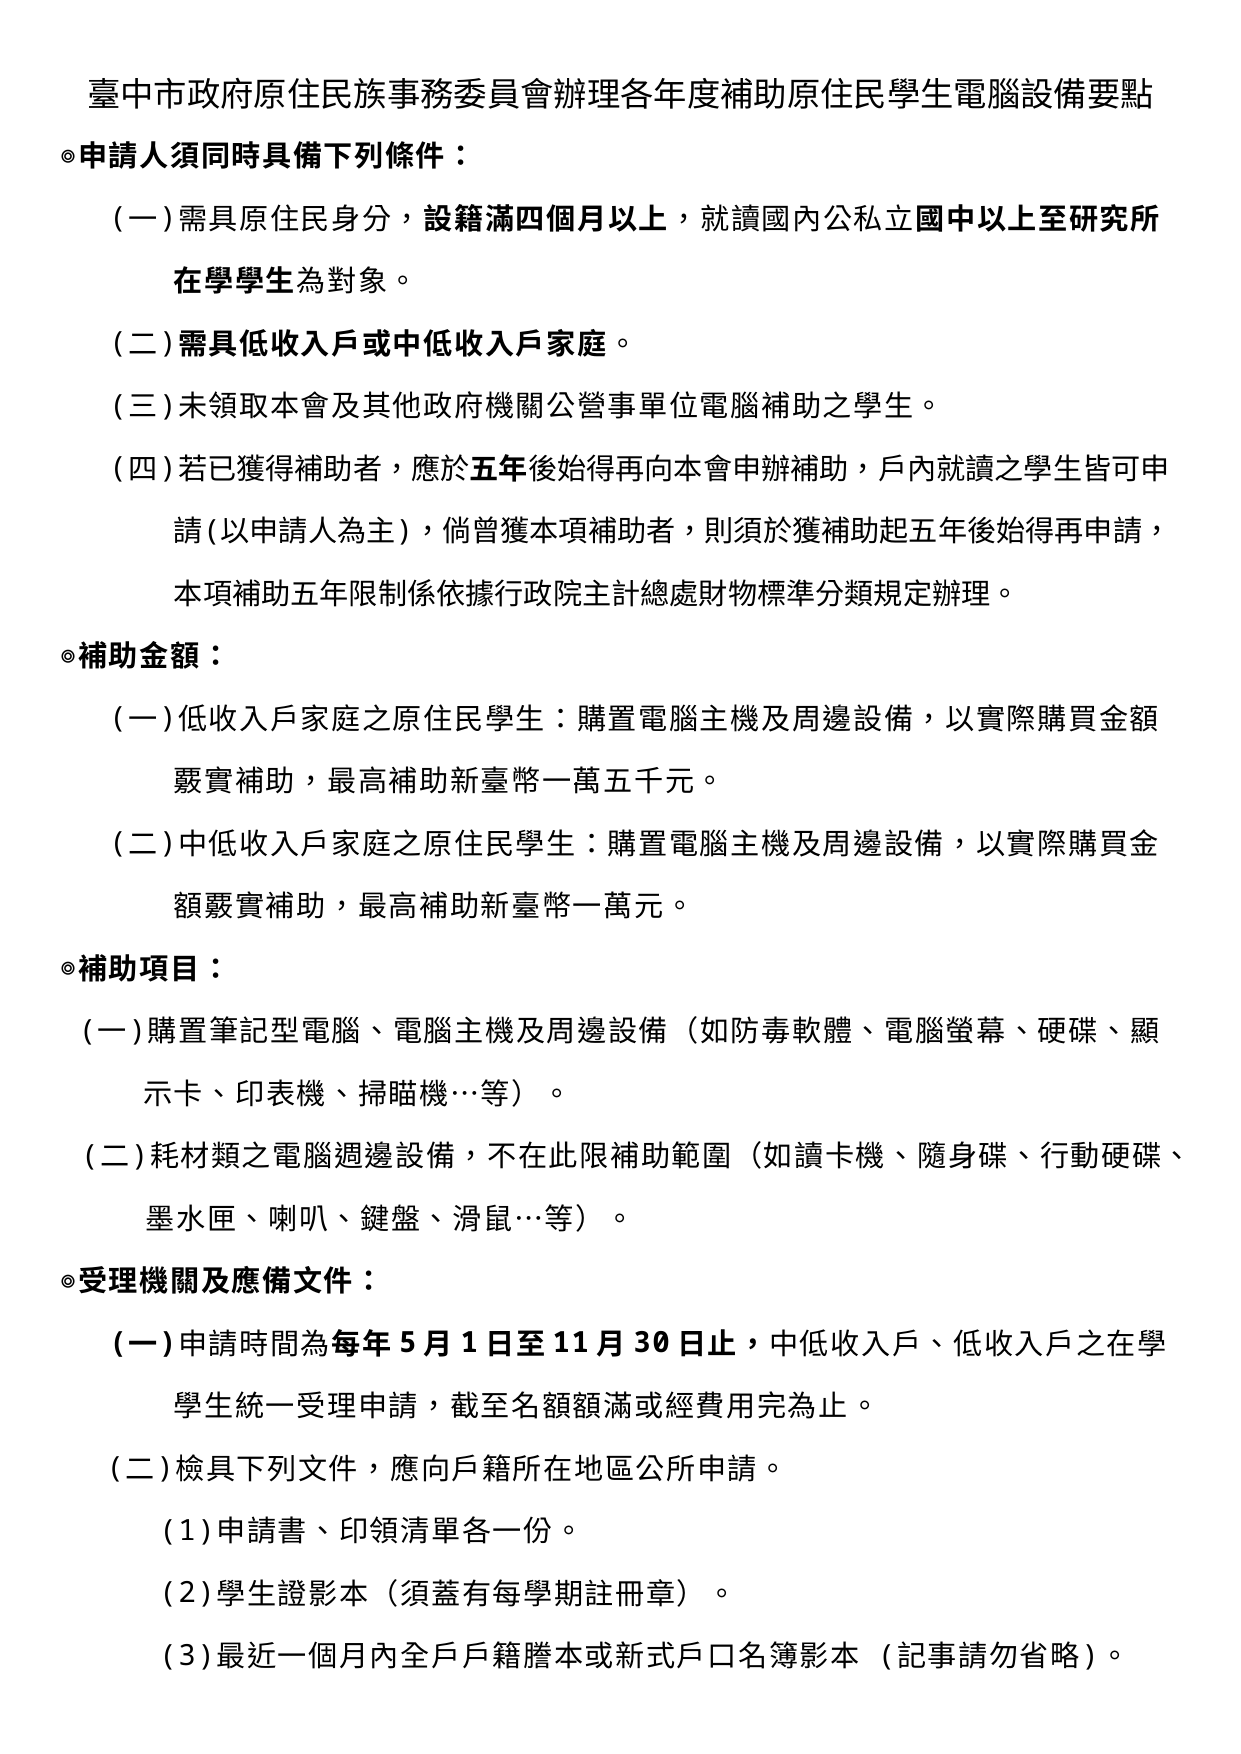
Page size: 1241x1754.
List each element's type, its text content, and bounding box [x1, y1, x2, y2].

text (一)需具原住民身分，設籍滿四個月以上，就讀國內公私立國中以上至研究所在學學生為對象。 [109, 175, 1181, 300]
text (一)申請時間為每年5月1日至11月30日止，中低收入戶、低收入戶之在學學生統一受理申請，截至名額額滿或經費用完為止。 [109, 1300, 1181, 1425]
text (二)耗材類之電腦週邊設備，不在此限補助範圍（如讀卡機、隨身碟、行動硬碟、墨水匣、喇叭、鍵盤、滑鼠…等）。 [81, 1112, 1181, 1237]
text ◎受理機關及應備文件： [59, 1237, 1181, 1300]
text (2)學生證影本（須蓋有每學期註冊章）。 [159, 1550, 1181, 1612]
text (一)低收入戶家庭之原住民學生：購置電腦主機及周邊設備，以實際購買金額覈實補助，最高補助新臺幣一萬五千元。 [109, 675, 1181, 800]
text (四)若已獲得補助者，應於五年後始得再向本會申辦補助，戶內就讀之學生皆可申請(以申請人為主)，倘曾獲本項補助者，則須於獲補助起五年後始得再申請，本項補助五年限制係依據行政院主計總處財物標準分類規定辦理。 [109, 425, 1181, 612]
text (1)申請書、印領清單各一份。 [159, 1487, 1181, 1550]
text ◎申請人須同時具備下列條件： [59, 112, 1181, 175]
text 臺中市政府原住民族事務委員會辦理各年度補助原住民學生電腦設備要點 [59, 50, 1181, 112]
text (一)購置筆記型電腦、電腦主機及周邊設備（如防毒軟體、電腦螢幕、硬碟、顯示卡、印表機、掃瞄機…等）。 [78, 987, 1181, 1112]
text (二)需具低收入戶或中低收入戶家庭。 [109, 300, 1181, 362]
text (3)最近一個月內全戶戶籍謄本或新式戶口名簿影本 (記事請勿省略)。 [159, 1612, 1181, 1675]
text ◎補助金額： [59, 612, 1181, 675]
text (三)未領取本會及其他政府機關公營事單位電腦補助之學生。 [109, 362, 1181, 425]
text (二)檢具下列文件，應向戶籍所在地區公所申請。 [106, 1425, 1181, 1487]
text ◎補助項目： [59, 925, 1181, 987]
text (二)中低收入戶家庭之原住民學生：購置電腦主機及周邊設備，以實際購買金額覈實補助，最高補助新臺幣一萬元。 [109, 800, 1181, 925]
